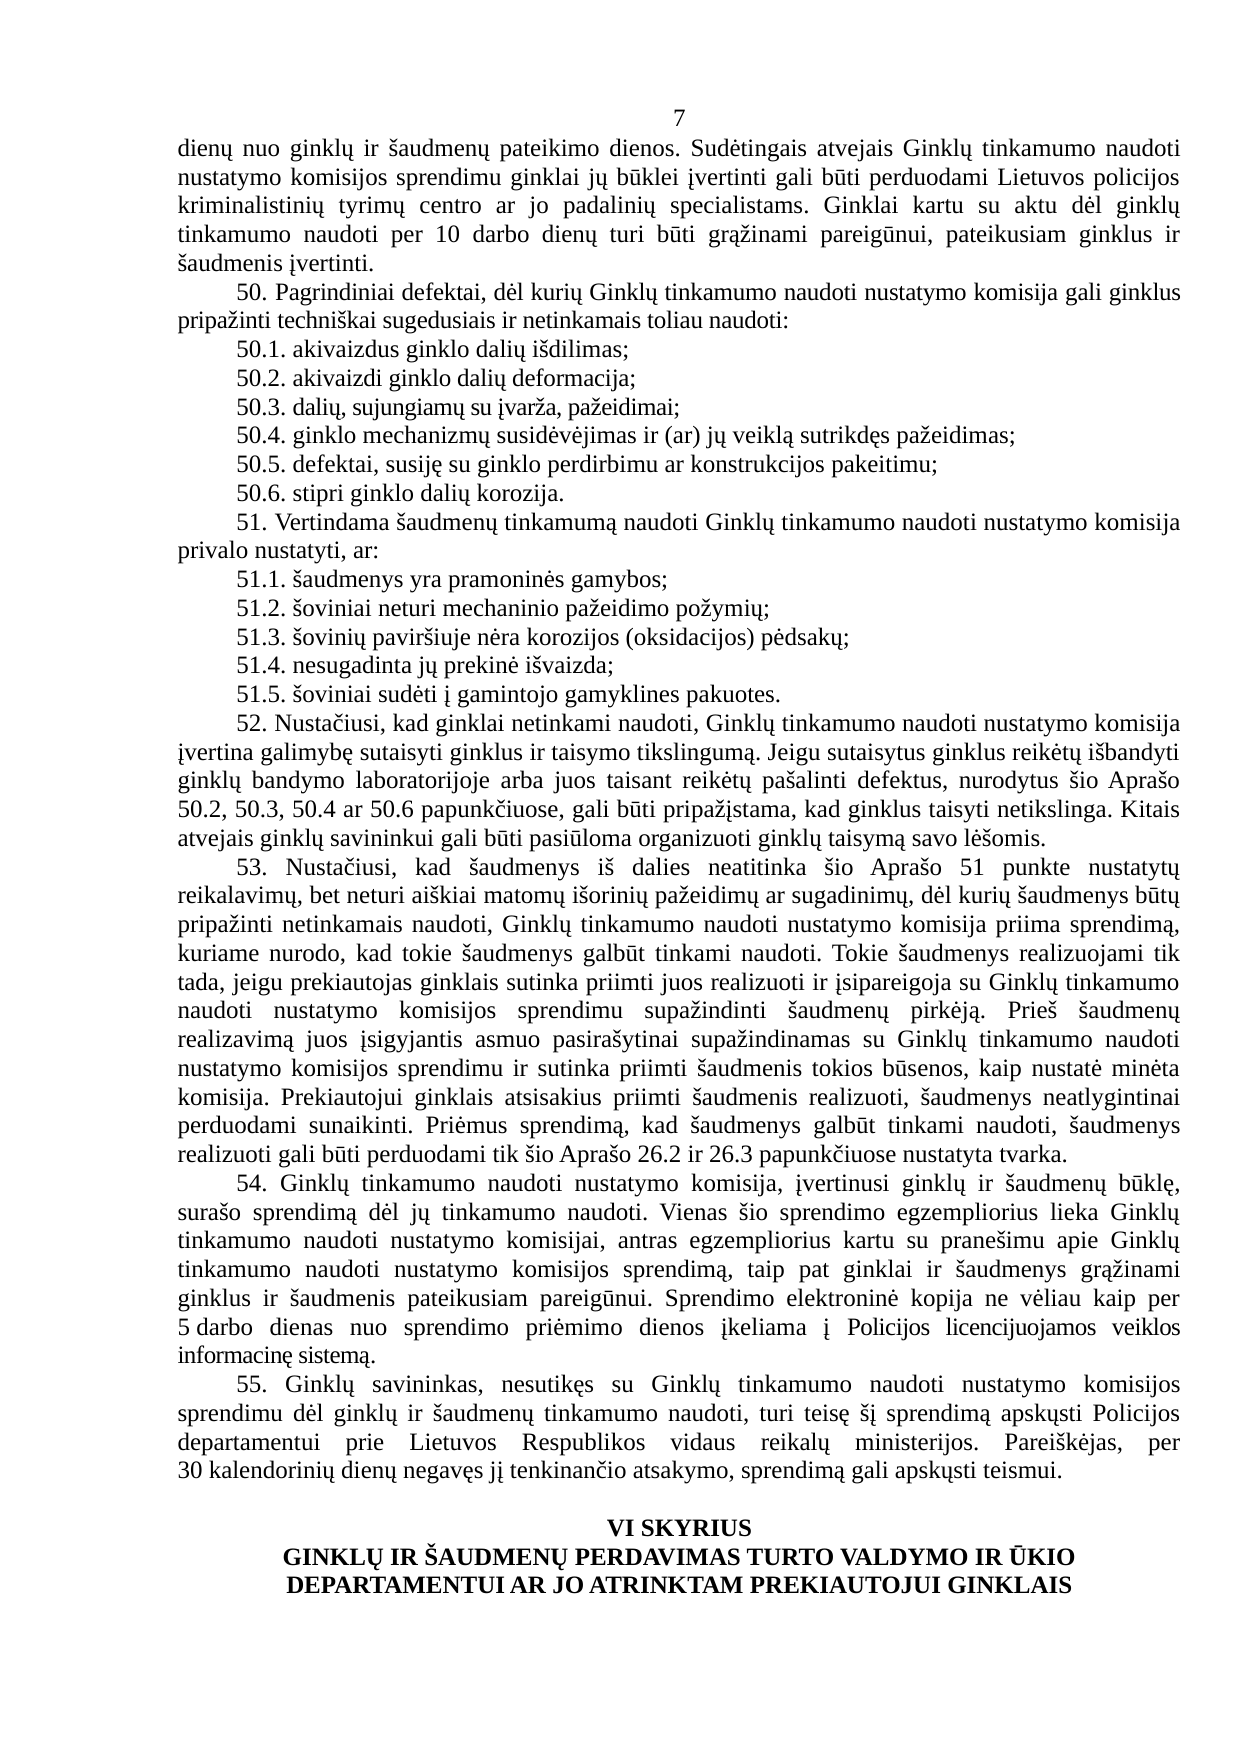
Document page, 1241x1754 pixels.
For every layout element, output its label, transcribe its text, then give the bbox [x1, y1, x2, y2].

text 51.3. šovinių paviršiuje nėra korozijos (oksidacijos) pėdsakų; [177, 622, 1181, 650]
text 50.4. ginklo mechanizmų susidėvėjimas ir (ar) jų veiklą sutrikdęs pažeidimas; [177, 420, 1181, 449]
text 51.4. nesugadinta jų prekinė išvaizda; [177, 650, 1181, 679]
text Ginklų IR ŠAUDMENŲ PERDAVIMAS TURTO VALDYMO IR ŪKIO Departamentui AR JO AtRINKTAM prekiautojui ginklais [177, 1542, 1181, 1599]
text VI SKYRIUS [177, 1513, 1181, 1542]
text 53. Nustačiusi, kad šaudmenys iš dalies neatitinka šio Aprašo 51 punkte nustatytų reikalavimų, bet neturi aiškiai matomų išorinių pažeidimų ar sugadinimų, dėl kurių šaudmenys būtų pripažinti netinkamais naudoti, Ginklų tinkamumo naudoti nustatymo komisija priima sprendimą, kuriame nurodo, kad tokie šaudmenys galbūt tinkami naudoti. Tokie šaudmenys realizuojami tik tada, jeigu prekiautojas ginklais sutinka priimti juos realizuoti ir įsipareigoja su Ginklų tinkamumo naudoti nustatymo komisijos sprendimu supažindinti šaudmenų pirkėją. Prieš šaudmenų realizavimą juos įsigyjantis asmuo pasirašytinai supažindinamas su Ginklų tinkamumo naudoti nustatymo komisijos sprendimu ir sutinka priimti šaudmenis tokios būsenos, kaip nustatė minėta komisija. Prekiautojui ginklais atsisakius priimti šaudmenis realizuoti, šaudmenys neatlygintinai perduodami sunaikinti. Priėmus sprendimą, kad šaudmenys galbūt tinkami naudoti, šaudmenys realizuoti gali būti perduodami tik šio Aprašo 26.2 ir 26.3 papunkčiuose nustatyta tvarka. [177, 852, 1181, 1168]
text 51.5. šoviniai sudėti į gamintojo gamyklines pakuotes. [177, 679, 1181, 708]
text 50.3. dalių, sujungiamų su įvarža, pažeidimai; [177, 392, 1181, 420]
text 51.1. šaudmenys yra pramoninės gamybos; [177, 564, 1181, 593]
text 51. Vertindama šaudmenų tinkamumą naudoti Ginklų tinkamumo naudoti nustatymo komisija privalo nustatyti, ar: [177, 507, 1181, 564]
text 52. Nustačiusi, kad ginklai netinkami naudoti, Ginklų tinkamumo naudoti nustatymo komisija įvertina galimybę sutaisyti ginklus ir taisymo tikslingumą. Jeigu sutaisytus ginklus reikėtų išbandyti ginklų bandymo laboratorijoje arba juos taisant reikėtų pašalinti defektus, nurodytus šio Aprašo 50.2, 50.3, 50.4 ar 50.6 papunkčiuose, gali būti pripažįstama, kad ginklus taisyti netikslinga. Kitais atvejais ginklų savininkui gali būti pasiūloma organizuoti ginklų taisymą savo lėšomis. [177, 708, 1181, 852]
text 50. Pagrindiniai defektai, dėl kurių Ginklų tinkamumo naudoti nustatymo komisija gali ginklus pripažinti techniškai sugedusiais ir netinkamais toliau naudoti: [177, 277, 1181, 334]
text 50.2. akivaizdi ginklo dalių deformacija; [177, 363, 1181, 392]
text 51.2. šoviniai neturi mechaninio pažeidimo požymių; [177, 593, 1181, 622]
text 50.1. akivaizdus ginklo dalių išdilimas; [177, 334, 1181, 363]
text 54. Ginklų tinkamumo naudoti nustatymo komisija, įvertinusi ginklų ir šaudmenų būklę, surašo sprendimą dėl jų tinkamumo naudoti. Vienas šio sprendimo egzempliorius lieka Ginklų tinkamumo naudoti nustatymo komisijai, antras egzempliorius kartu su pranešimu apie Ginklų tinkamumo naudoti nustatymo komisijos sprendimą, taip pat ginklai ir šaudmenys grąžinami ginklus ir šaudmenis pateikusiam pareigūnui. Sprendimo elektroninė kopija ne vėliau kaip per 5 darbo dienas nuo sprendimo priėmimo dienos įkeliama į Policijos licencijuojamos veiklos informacinę sistemą. [177, 1168, 1181, 1369]
text 55. Ginklų savininkas, nesutikęs su Ginklų tinkamumo naudoti nustatymo komisijos sprendimu dėl ginklų ir šaudmenų tinkamumo naudoti, turi teisę šį sprendimą apskųsti Policijos departamentui prie Lietuvos Respublikos vidaus reikalų ministerijos. Pareiškėjas, per 30 kalendorinių dienų negavęs jį tenkinančio atsakymo, sprendimą gali apskųsti teismui. [177, 1369, 1181, 1484]
text dienų nuo ginklų ir šaudmenų pateikimo dienos. Sudėtingais atvejais Ginklų tinkamumo naudoti nustatymo komisijos sprendimu ginklai jų būklei įvertinti gali būti perduodami Lietuvos policijos kriminalistinių tyrimų centro ar jo padalinių specialistams. Ginklai kartu su aktu dėl ginklų tinkamumo naudoti per 10 darbo dienų turi būti grąžinami pareigūnui, pateikusiam ginklus ir šaudmenis įvertinti. [177, 133, 1181, 277]
text 50.5. defektai, susiję su ginklo perdirbimu ar konstrukcijos pakeitimu; [177, 449, 1181, 478]
text 50.6. stipri ginklo dalių korozija. [177, 478, 1181, 507]
